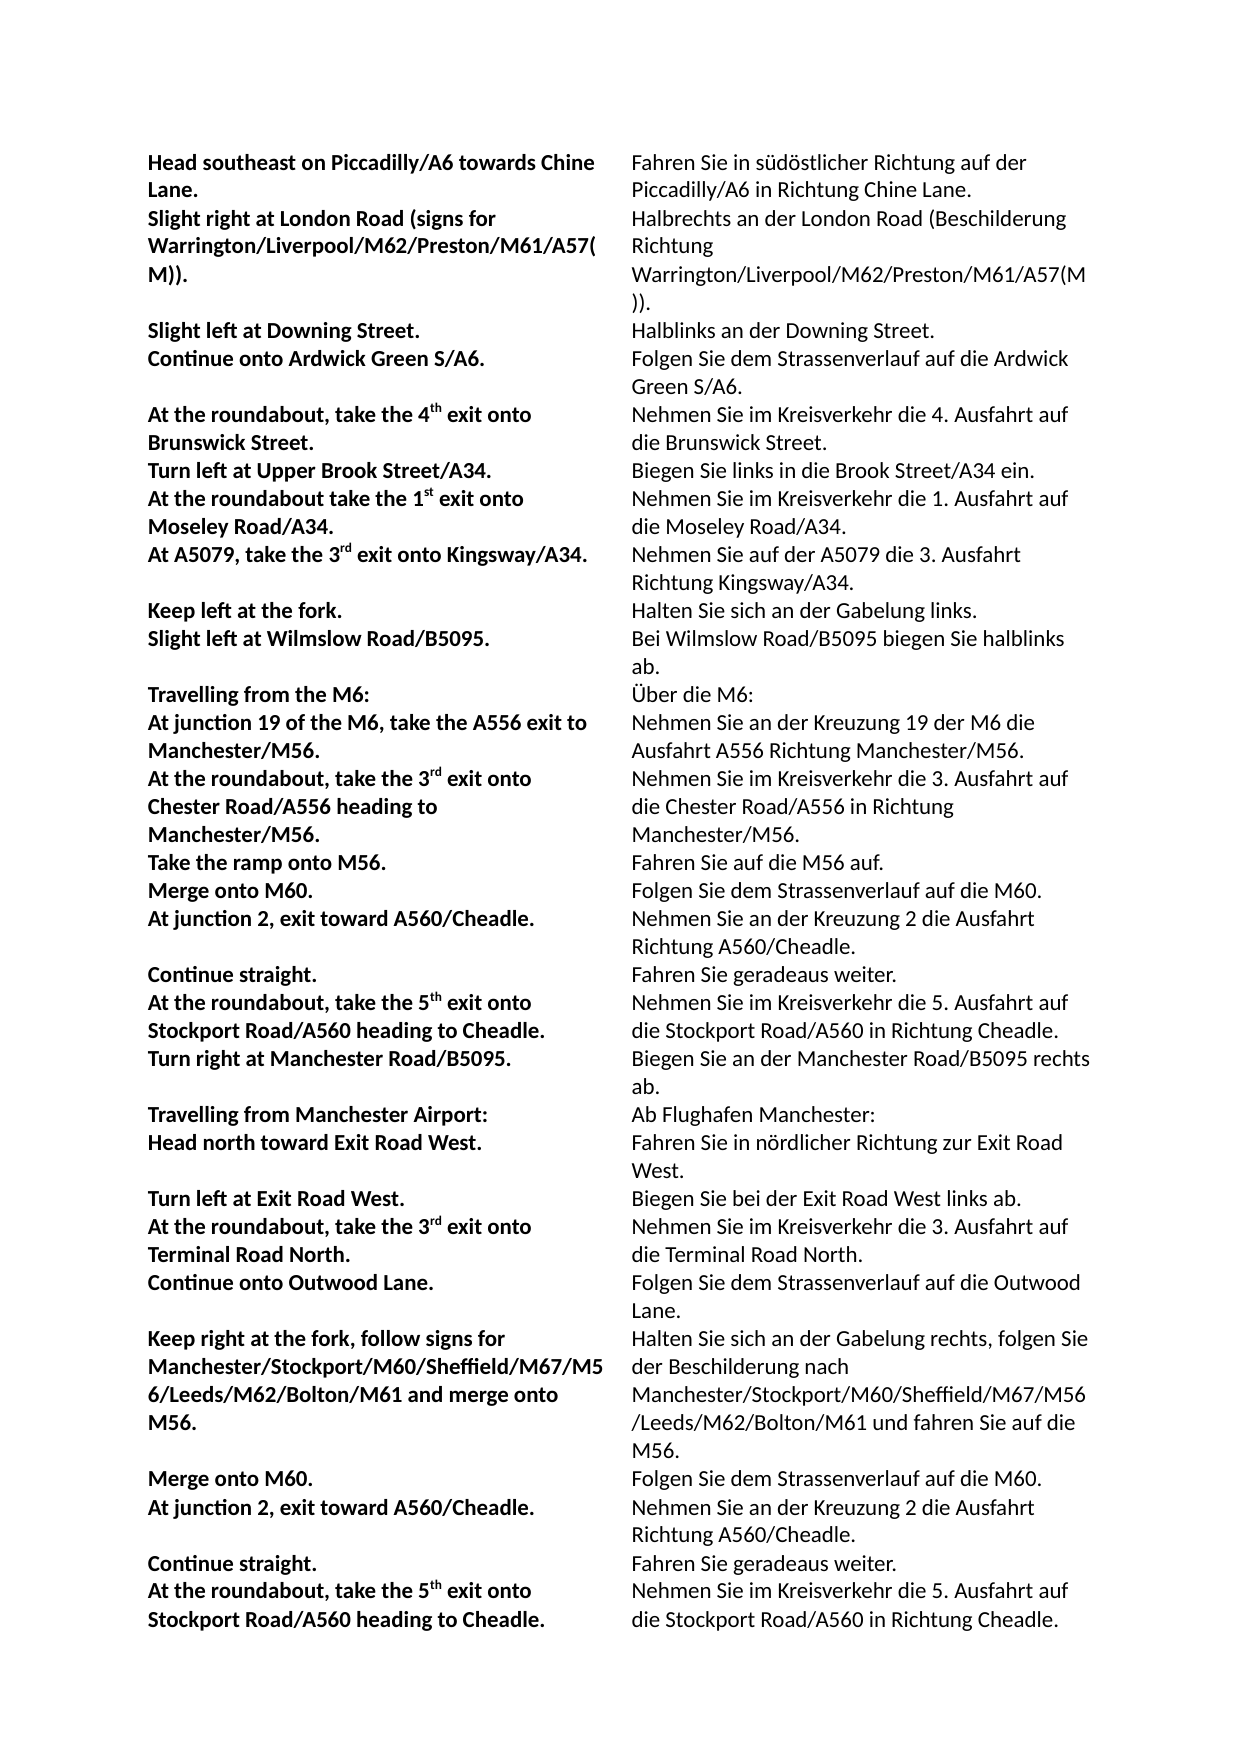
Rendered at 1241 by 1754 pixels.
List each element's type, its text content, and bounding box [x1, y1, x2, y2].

table_cell Slight right at London Road (signs for Warrington/Liverpool/M62/Preston/M61/A57(M)). [136, 204, 620, 316]
table_cell Continue straight. [136, 1549, 620, 1577]
table_cell At junction 2, exit toward A560/Cheadle. [136, 1493, 620, 1549]
table_cell Fahren Sie auf die M56 auf. [620, 848, 1104, 876]
table_cell Halblinks an der Downing Street. [620, 316, 1104, 344]
table_cell Merge onto M60. [136, 1465, 620, 1493]
table_cell Head southeast on Piccadilly/A6 towards Chine Lane. [136, 148, 620, 204]
table_cell Biegen Sie bei der Exit Road West links ab. [620, 1184, 1104, 1212]
table_cell At the roundabout, take the 4th exit onto Brunswick Street. [136, 400, 620, 456]
table_cell Continue onto Ardwick Green S/A6. [136, 344, 620, 400]
table_cell Slight left at Wilmslow Road/B5095. [136, 624, 620, 680]
table_cell At junction 2, exit toward A560/Cheadle. [136, 904, 620, 960]
table_cell Nehmen Sie im Kreisverkehr die 4. Ausfahrt auf die Brunswick Street. [620, 400, 1104, 456]
table_cell Keep right at the fork, follow signs for Manchester/Stockport/M60/Sheffield/M67/M56/Leeds/M62/Bolton/M61 and merge onto M56. [136, 1325, 620, 1464]
table_cell Travelling from Manchester Airport: [136, 1100, 620, 1128]
table_cell Nehmen Sie im Kreisverkehr die 1. Ausfahrt auf die Moseley Road/A34. [620, 484, 1104, 540]
table_cell Nehmen Sie an der Kreuzung 2 die Ausfahrt Richtung A560/Cheadle. [620, 1493, 1104, 1549]
table_cell Turn right at Manchester Road/B5095. [136, 1044, 620, 1100]
table_cell Biegen Sie an der Manchester Road/B5095 rechts ab. [620, 1044, 1104, 1100]
table_cell Merge onto M60. [136, 876, 620, 904]
table_cell Continue straight. [136, 960, 620, 988]
table_cell At A5079, take the 3rd exit onto Kingsway/A34. [136, 540, 620, 596]
table_cell Nehmen Sie im Kreisverkehr die 5. Ausfahrt auf die Stockport Road/A560 in Richtung Cheadle. [620, 988, 1104, 1044]
table_cell Nehmen Sie an der Kreuzung 19 der M6 die Ausfahrt A556 Richtung Manchester/M56. [620, 708, 1104, 764]
table_cell Folgen Sie dem Strassenverlauf auf die M60. [620, 1465, 1104, 1493]
table_cell Keep left at the fork. [136, 596, 620, 624]
table_cell Nehmen Sie an der Kreuzung 2 die Ausfahrt Richtung A560/Cheadle. [620, 904, 1104, 960]
table_cell Slight left at Downing Street. [136, 316, 620, 344]
table_cell Fahren Sie in nördlicher Richtung zur Exit Road West. [620, 1128, 1104, 1184]
table_cell Halten Sie sich an der Gabelung rechts, folgen Sie der Beschilderung nach Manchester/Stockport/M60/Sheffield/M67/M56/Leeds/M62/Bolton/M61 und fahren Sie auf die M56. [620, 1325, 1104, 1464]
table_cell At the roundabout, take the 5th exit onto Stockport Road/A560 heading to Cheadle. [136, 988, 620, 1044]
table_cell Turn left at Upper Brook Street/A34. [136, 456, 620, 484]
table_cell Take the ramp onto M56. [136, 848, 620, 876]
table_cell Fahren Sie in südöstlicher Richtung auf der Piccadilly/A6 in Richtung Chine Lane. [620, 148, 1104, 204]
table_cell Travelling from the M6: [136, 680, 620, 708]
table_cell Turn left at Exit Road West. [136, 1184, 620, 1212]
table_cell Fahren Sie geradeaus weiter. [620, 960, 1104, 988]
table_cell Biegen Sie links in die Brook Street/A34 ein. [620, 456, 1104, 484]
table_cell Halbrechts an der London Road (Beschilderung Richtung Warrington/Liverpool/M62/Preston/M61/A57(M)). [620, 204, 1104, 316]
table_cell Über die M6: [620, 680, 1104, 708]
table_cell Nehmen Sie im Kreisverkehr die 3. Ausfahrt auf die Terminal Road North. [620, 1213, 1104, 1268]
table_cell At the roundabout, take the 5th exit onto Stockport Road/A560 heading to Cheadle. [136, 1577, 620, 1633]
table_cell Folgen Sie dem Strassenverlauf auf die Outwood Lane. [620, 1269, 1104, 1324]
table_cell Folgen Sie dem Strassenverlauf auf die M60. [620, 876, 1104, 904]
table_cell Head north toward Exit Road West. [136, 1128, 620, 1184]
table_cell Nehmen Sie im Kreisverkehr die 3. Ausfahrt auf die Chester Road/A556 in Richtung Manchester/M56. [620, 764, 1104, 848]
table_cell Nehmen Sie im Kreisverkehr die 5. Ausfahrt auf die Stockport Road/A560 in Richtung Cheadle. [620, 1577, 1104, 1633]
table_cell Halten Sie sich an der Gabelung links. [620, 596, 1104, 624]
table_cell At junction 19 of the M6, take the A556 exit to Manchester/M56. [136, 708, 620, 764]
table_cell Folgen Sie dem Strassenverlauf auf die Ardwick Green S/A6. [620, 344, 1104, 400]
table_cell Bei Wilmslow Road/B5095 biegen Sie halblinks ab. [620, 624, 1104, 680]
table_cell Fahren Sie geradeaus weiter. [620, 1549, 1104, 1577]
table_cell Nehmen Sie auf der A5079 die 3. Ausfahrt Richtung Kingsway/A34. [620, 540, 1104, 596]
table_cell Ab Flughafen Manchester: [620, 1100, 1104, 1128]
table_cell At the roundabout take the 1st exit onto Moseley Road/A34. [136, 484, 620, 540]
table_cell Continue onto Outwood Lane. [136, 1269, 620, 1324]
table_cell At the roundabout, take the 3rd exit onto Chester Road/A556 heading to Manchester/M56. [136, 764, 620, 848]
table_cell At the roundabout, take the 3rd exit onto Terminal Road North. [136, 1213, 620, 1268]
